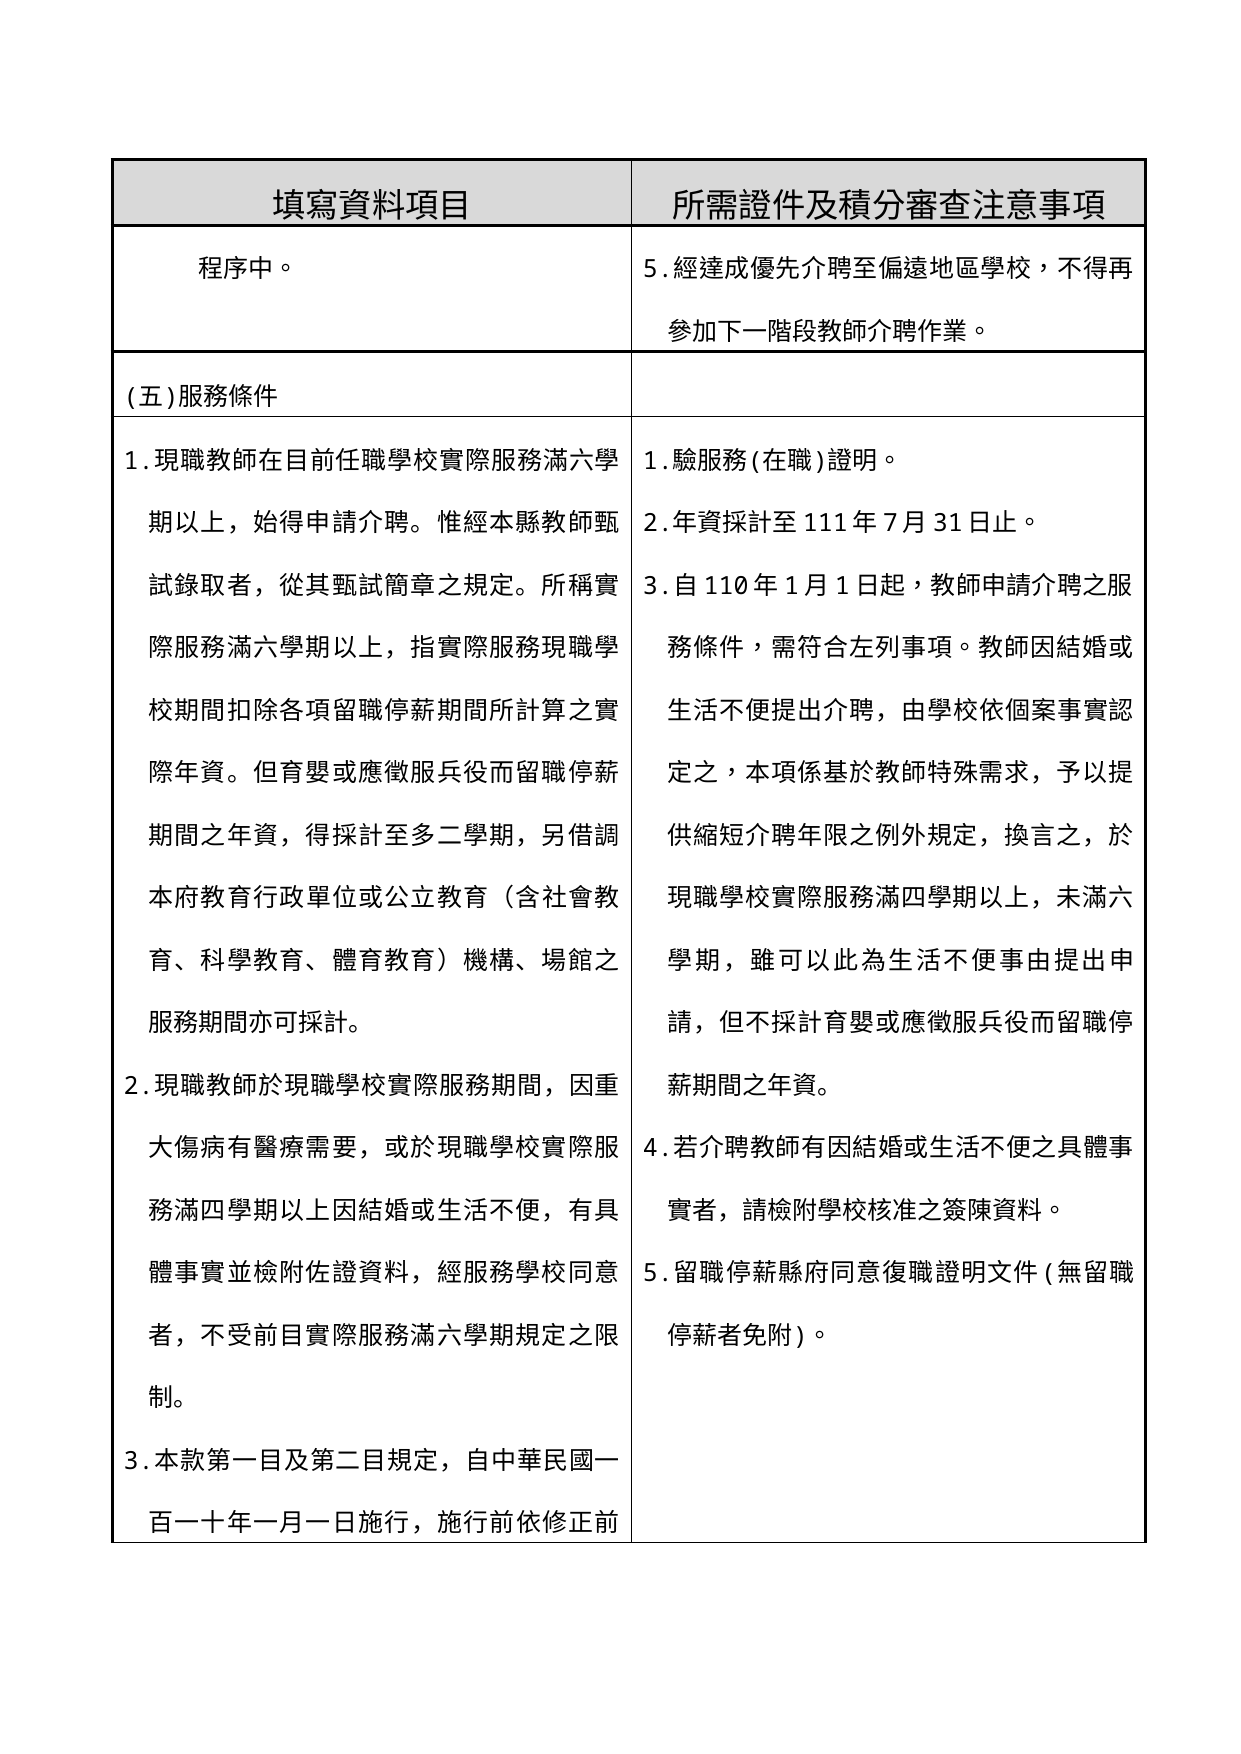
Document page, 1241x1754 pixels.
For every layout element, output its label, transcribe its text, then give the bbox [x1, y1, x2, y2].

table_cell (五)服務條件 [114, 353, 631, 416]
table_header 填寫資料項目 [114, 161, 631, 224]
table_cell 程序中。 [114, 227, 631, 350]
table_cell 5.經達成優先介聘至偏遠地區學校，不得再參加下一階段教師介聘作業。 [632, 227, 1144, 350]
table_cell 1.現職教師在目前任職學校實際服務滿六學期以上，始得申請介聘。惟經本縣教師甄試錄取者，從其甄試簡章之規定。所稱實際服務滿六學期以上，指實際服務現職學校期間扣除各項留職停薪期間所計算之實際年資。但育嬰或應徵服兵役而留職停薪期間之年資，得採計至多二學期，另借調本府教育行政單位或公立教育（含社會教育、科學教育、體育教育）機構、場館之服務期間亦可採計。 2.現職教師於現職學校實際服務期間，因重大傷病有醫療需要，或於現職學校實際服務滿四學期以上因結婚或生活不便，有具體事實並檢附佐證資料，經服務學校同意者，不受前目實際服務滿六學期規定之限制。 3.本款第一目及第二目規定，自中華民國一百一十年一月一日施行，施行前依修正前 [114, 417, 631, 1542]
table_header 所需證件及積分審查注意事項 [632, 161, 1144, 224]
table_cell 1.驗服務(在職)證明。 2.年資採計至111年7月31日止。 3.自110年1月1日起，教師申請介聘之服務條件，需符合左列事項。教師因結婚或生活不便提出介聘，由學校依個案事實認定之，本項係基於教師特殊需求，予以提供縮短介聘年限之例外規定，換言之，於現職學校實際服務滿四學期以上，未滿六學期，雖可以此為生活不便事由提出申請，但不採計育嬰或應徵服兵役而留職停薪期間之年資。 4.若介聘教師有因結婚或生活不便之具體事實者，請檢附學校核准之簽陳資料。 5.留職停薪縣府同意復職證明文件(無留職停薪者免附)。 [632, 417, 1144, 1542]
table_cell [632, 353, 1144, 416]
